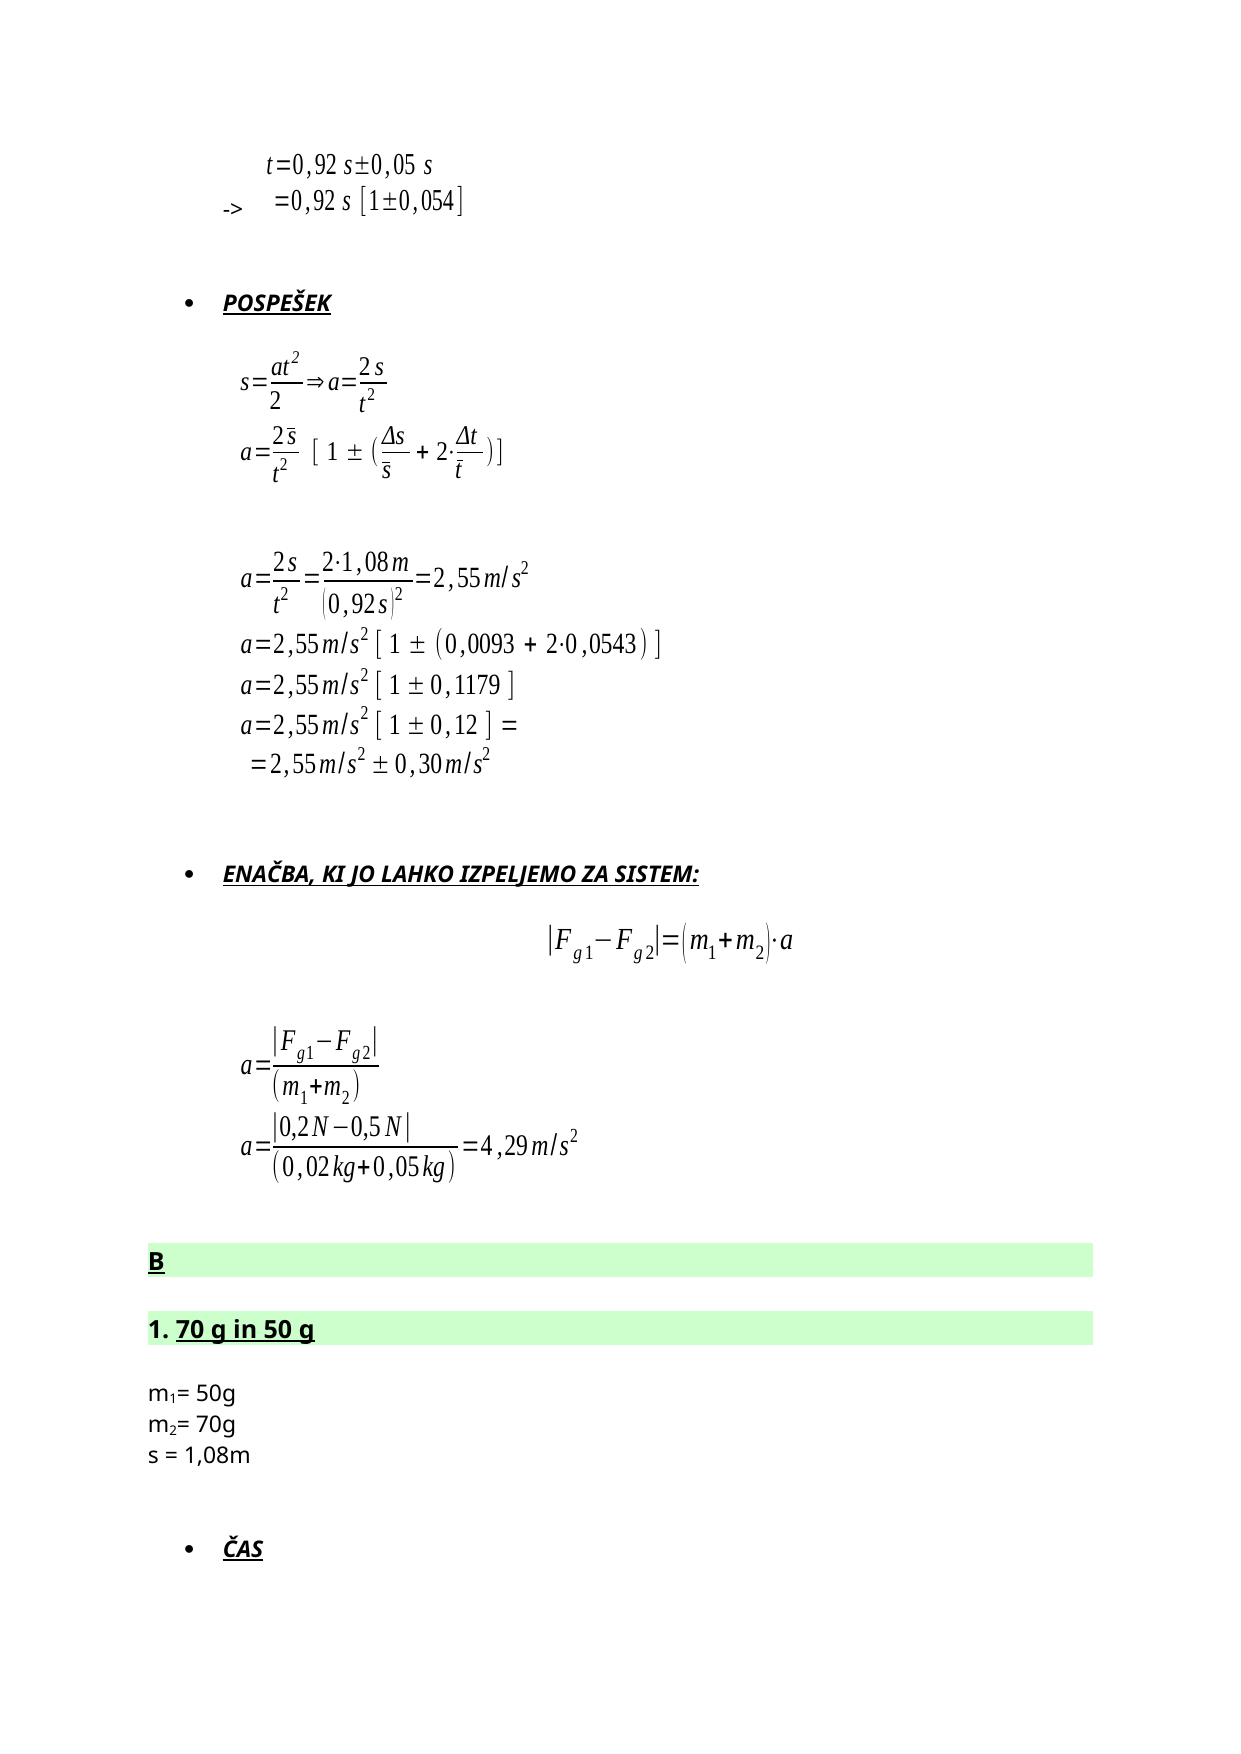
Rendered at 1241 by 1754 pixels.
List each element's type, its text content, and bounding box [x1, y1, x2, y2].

text m1= 50g [148, 1377, 1093, 1408]
text B [148, 1243, 1093, 1277]
list ČAS [185, 1533, 1093, 1564]
text m2= 70g [148, 1408, 1093, 1439]
text s = 1,08m [148, 1439, 1093, 1470]
list POSPEŠEK [185, 287, 1093, 318]
text -> [223, 148, 1093, 224]
list ENAČBA, KI JO LAHKO IZPELJEMO ZA SISTEM: [185, 858, 1093, 889]
text 1. 70 g in 50 g [148, 1311, 1093, 1345]
